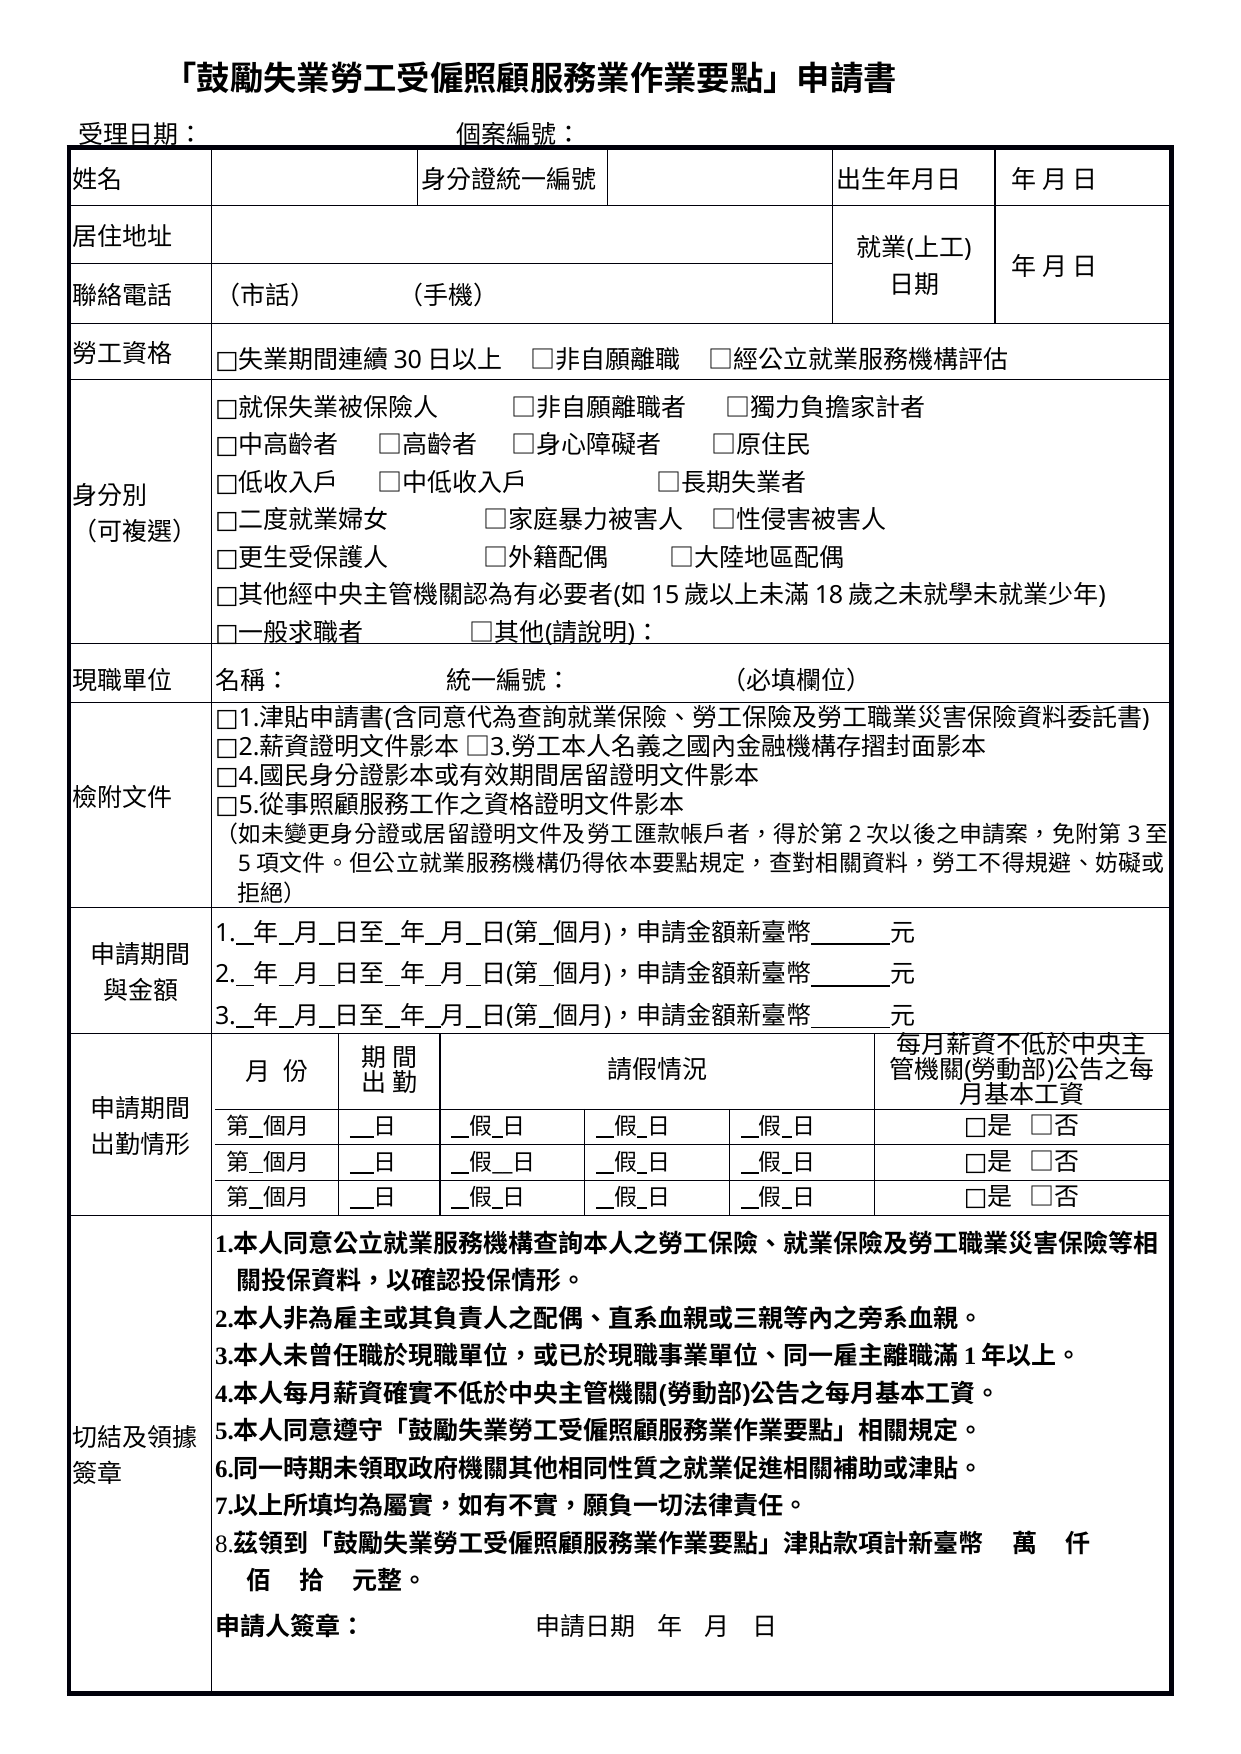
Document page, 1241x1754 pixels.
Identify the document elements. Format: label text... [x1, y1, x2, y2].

table_cell 假 日 [441, 1110, 584, 1144]
table_cell 名稱： 統一編號： （必填欄位） [212, 644, 1169, 702]
table_cell 1. 年 月 日至 年 月 日(第 個月)，申請金額新臺幣 元 2. 年 月 日至 年 月 日(第 個月)，申請金額新臺幣 元 3. 年 月 日至 年 月 日(第 個月)，申請金額新臺幣 元 [212, 908, 1169, 1033]
table_cell 切結及領據簽章 [71, 1216, 211, 1691]
table_header [608, 150, 832, 205]
table_header [212, 150, 417, 205]
table_cell □就保失業被保險人 □非自願離職者 □獨力負擔家計者 □中高齡者 □高齡者 □身心障礙者 □原住民 □低收入戶 □中低收入戶 □長期失業者 □二度就業婦女 □家庭暴力被害人 □性侵害被害人 □更生受保護人 □外籍配偶 □大陸地區配偶 □其他經中央主管機關認為有必要者(如15歲以上未滿18歲之未就學未就業少年) □一般求職者 □其他(請說明)： [212, 380, 1169, 643]
table_cell 勞工資格 [71, 324, 211, 379]
table_cell □是 □否 [875, 1110, 1168, 1144]
table_cell □失業期間連續30日以上 □非自願離職 □經公立就業服務機構評估 [212, 324, 1169, 379]
table_header 份 [215, 1034, 338, 1109]
table_cell 假 日 [441, 1181, 584, 1215]
table_cell □是 □否 [875, 1145, 1168, 1180]
table_cell 年 月 日 [996, 206, 1169, 322]
table_cell 申請期間 岀勤情形 [71, 1034, 211, 1215]
table_header 每月薪資不低於中央主管機關(勞動部)公告之每月基本工資 [875, 1034, 1168, 1109]
table_cell 1.本人同意公立就業服務機構查詢本人之勞工保險、就業保險及勞工職業災害保險等相關投保資料，以確認投保情形。 2.本人非為雇主或其負責人之配偶、直系血親或三親等內之旁系血親。 3.本人未曾任職於現職單位，或已於現職事業單位、同一雇主離職滿1年以上。 4.本人每月薪資確實不低於中央主管機關(勞動部)公告之每月基本工資。 5.本人同意遵守「鼓勵失業勞工受僱照顧服務業作業要點」相關規定。 6.同一時期未領取政府機關其他相同性質之就業促進相關補助或津貼。 7.以上所填均為屬實，如有不實，願負一切法律責任。 8.茲領到「鼓勵失業勞工受僱照顧服務業作業要點」津貼款項計新臺幣 萬 仟 佰 拾 元整。 申請人簽章： 申請日期 年 月 日 [212, 1216, 1169, 1691]
table_header 姓名 [71, 150, 211, 205]
table_cell 假 日 [730, 1145, 874, 1180]
subtitle 「鼓勵失業勞工受僱照顧服務業作業要點」申請書 [59, 33, 1181, 108]
table_cell [212, 206, 832, 263]
table_cell 日 [339, 1110, 439, 1144]
table_cell 假__日 [441, 1145, 584, 1180]
table_cell 假 日 [585, 1145, 729, 1180]
table_cell 日 [339, 1181, 439, 1215]
table_cell 假 日 [585, 1110, 729, 1144]
table_cell 身分別 （可複選） [71, 380, 211, 643]
table_cell （市話） （手機） [212, 264, 832, 322]
table_header 出生年月日 [833, 150, 994, 205]
table_cell 第 個月 [215, 1181, 338, 1215]
table_cell 聯絡電話 [71, 264, 211, 322]
table_header 請假情況 [441, 1034, 874, 1109]
subtitle 受理日期： 個案編號： [59, 108, 1181, 145]
table_cell □1.津貼申請書(含同意代為查詢就業保險、勞工保險及勞工職業災害保險資料委託書) □2.薪資證明文件影本 □3.勞工本人名義之國內金融機構存摺封面影本 □4.國民身分證影本或有效期間居留證明文件影本 □5.從事照顧服務工作之資格證明文件影本 （如未變更身分證或居留證明文件及勞工匯款帳戶者，得於第2次以後之申請案，免附第3至5項文件。但公立就業服務機構仍得依本要點規定，查對相關資料，勞工不得規避、妨礙或拒絕） [212, 703, 1169, 907]
table_cell 第 個月 [215, 1110, 338, 1144]
table_header 年 月 日 [996, 150, 1169, 205]
table_cell □是 □否 [875, 1181, 1168, 1215]
table_cell 假 日 [585, 1181, 729, 1215]
table_cell 檢附文件 [71, 703, 211, 907]
table_cell 申請期間 與金額 [71, 908, 211, 1033]
table_cell 假 日 [730, 1181, 874, 1215]
table_header 期 間出 勤 [339, 1034, 439, 1109]
table_header 身分證統一編號 [418, 150, 607, 205]
table_cell 假 日 [730, 1110, 874, 1144]
table_cell 日 [339, 1145, 439, 1180]
table_cell 現職單位 [71, 644, 211, 702]
table_cell 居住地址 [71, 206, 211, 263]
table_cell 第 個月 [215, 1145, 338, 1180]
table_cell 就業(上工) 日期 [833, 206, 994, 322]
